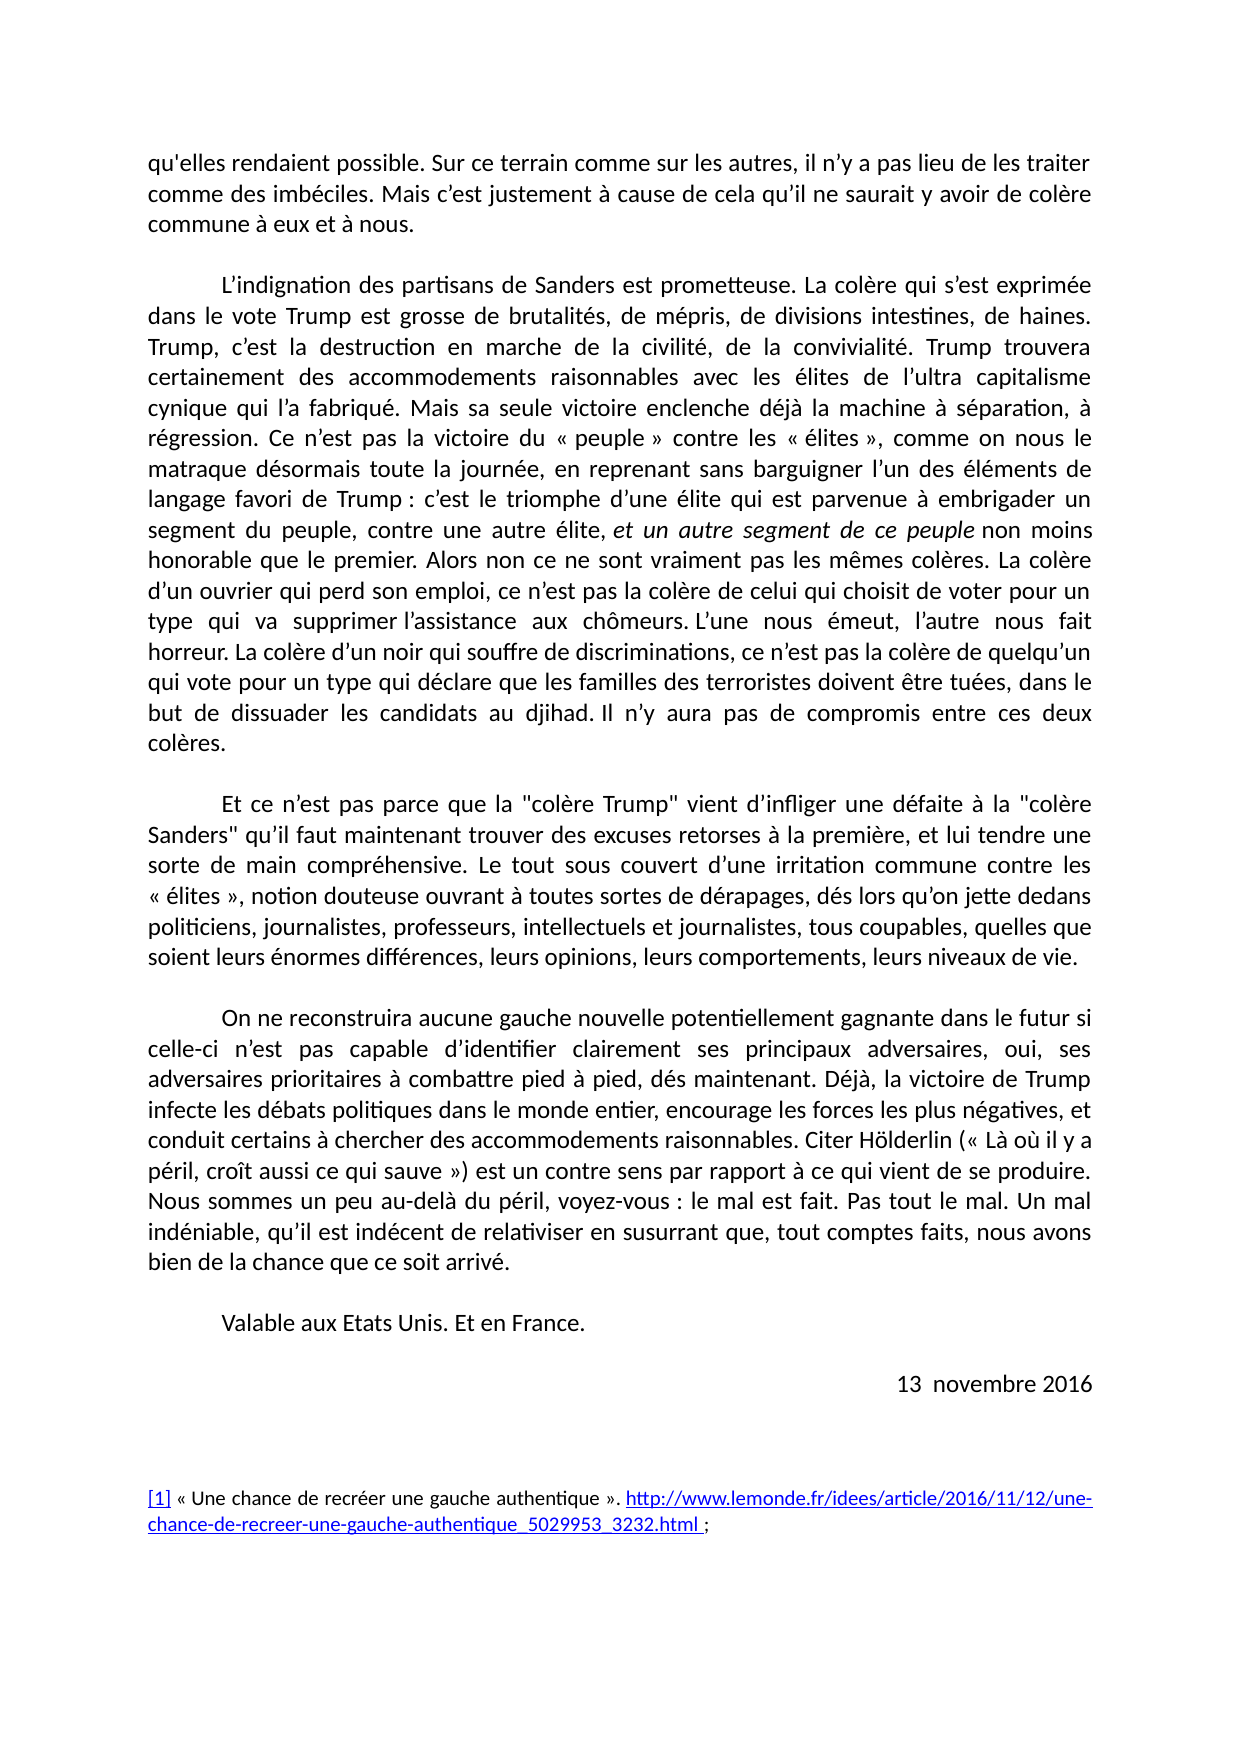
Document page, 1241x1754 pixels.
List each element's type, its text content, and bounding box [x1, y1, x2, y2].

text 13 novembre 2016 [148, 1368, 1093, 1399]
text Valable aux Etats Unis. Et en France. [148, 1307, 1093, 1338]
text On ne reconstruira aucune gauche nouvelle potentiellement gagnante dans le futur si celle-ci n’est pas capable d’identifier clairement ses principaux adversaires, oui, ses adversaires prioritaires à combattre pied à pied, dés maintenant. Déjà, la victoire de Trump infecte les débats politiques dans le monde entier, encourage les forces les plus négatives, et conduit certains à chercher des accommodements raisonnables. Citer Hölderlin (« Là où il y a péril, croît aussi ce qui sauve ») est un contre sens par rapport à ce qui vient de se produire. Nous sommes un peu au-delà du péril, voyez-vous : le mal est fait. Pas tout le mal. Un mal indéniable, qu’il est indécent de relativiser en susurrant que, tout comptes faits, nous avons bien de la chance que ce soit arrivé. [148, 1002, 1093, 1277]
text [1] « Une chance de recréer une gauche authentique ». http://www.lemonde.fr/idees/article/2016/11/12/une-chance-de-recreer-une-gauche-authentique_5029953_3232.html ; [148, 1485, 1093, 1536]
text L’indignation des partisans de Sanders est prometteuse. La colère qui s’est exprimée dans le vote Trump est grosse de brutalités, de mépris, de divisions intestines, de haines. Trump, c’est la destruction en marche de la civilité, de la convivialité. Trump trouvera certainement des accommodements raisonnables avec les élites de l’ultra capitalisme cynique qui l’a fabriqué. Mais sa seule victoire enclenche déjà la machine à séparation, à régression. Ce n’est pas la victoire du « peuple » contre les « élites », comme on nous le matraque désormais toute la journée, en reprenant sans barguigner l’un des éléments de langage favori de Trump : c’est le triomphe d’une élite qui est parvenue à embrigader un segment du peuple, contre une autre élite, et un autre segment de ce peuple non moins honorable que le premier. Alors non ce ne sont vraiment pas les mêmes colères. La colère d’un ouvrier qui perd son emploi, ce n’est pas la colère de celui qui choisit de voter pour un type qui va supprimer l’assistance aux chômeurs. L’une nous émeut, l’autre nous fait horreur. La colère d’un noir qui souffre de discriminations, ce n’est pas la colère de quelqu’un qui vote pour un type qui déclare que les familles des terroristes doivent être tuées, dans le but de dissuader les candidats au djihad. Il n’y aura pas de compromis entre ces deux colères. [148, 270, 1093, 758]
text Et ce n’est pas parce que la "colère Trump" vient d’infliger une défaite à la "colère Sanders" qu’il faut maintenant trouver des excuses retorses à la première, et lui tendre une sorte de main compréhensive. Le tout sous couvert d’une irritation commune contre les « élites », notion douteuse ouvrant à toutes sortes de dérapages, dés lors qu’on jette dedans politiciens, journalistes, professeurs, intellectuels et journalistes, tous coupables, quelles que soient leurs énormes différences, leurs opinions, leurs comportements, leurs niveaux de vie. [148, 788, 1093, 972]
text qu'elles rendaient possible. Sur ce terrain comme sur les autres, il n’y a pas lieu de les traiter comme des imbéciles. Mais c’est justement à cause de cela qu’il ne saurait y avoir de colère commune à eux et à nous. [148, 148, 1093, 239]
